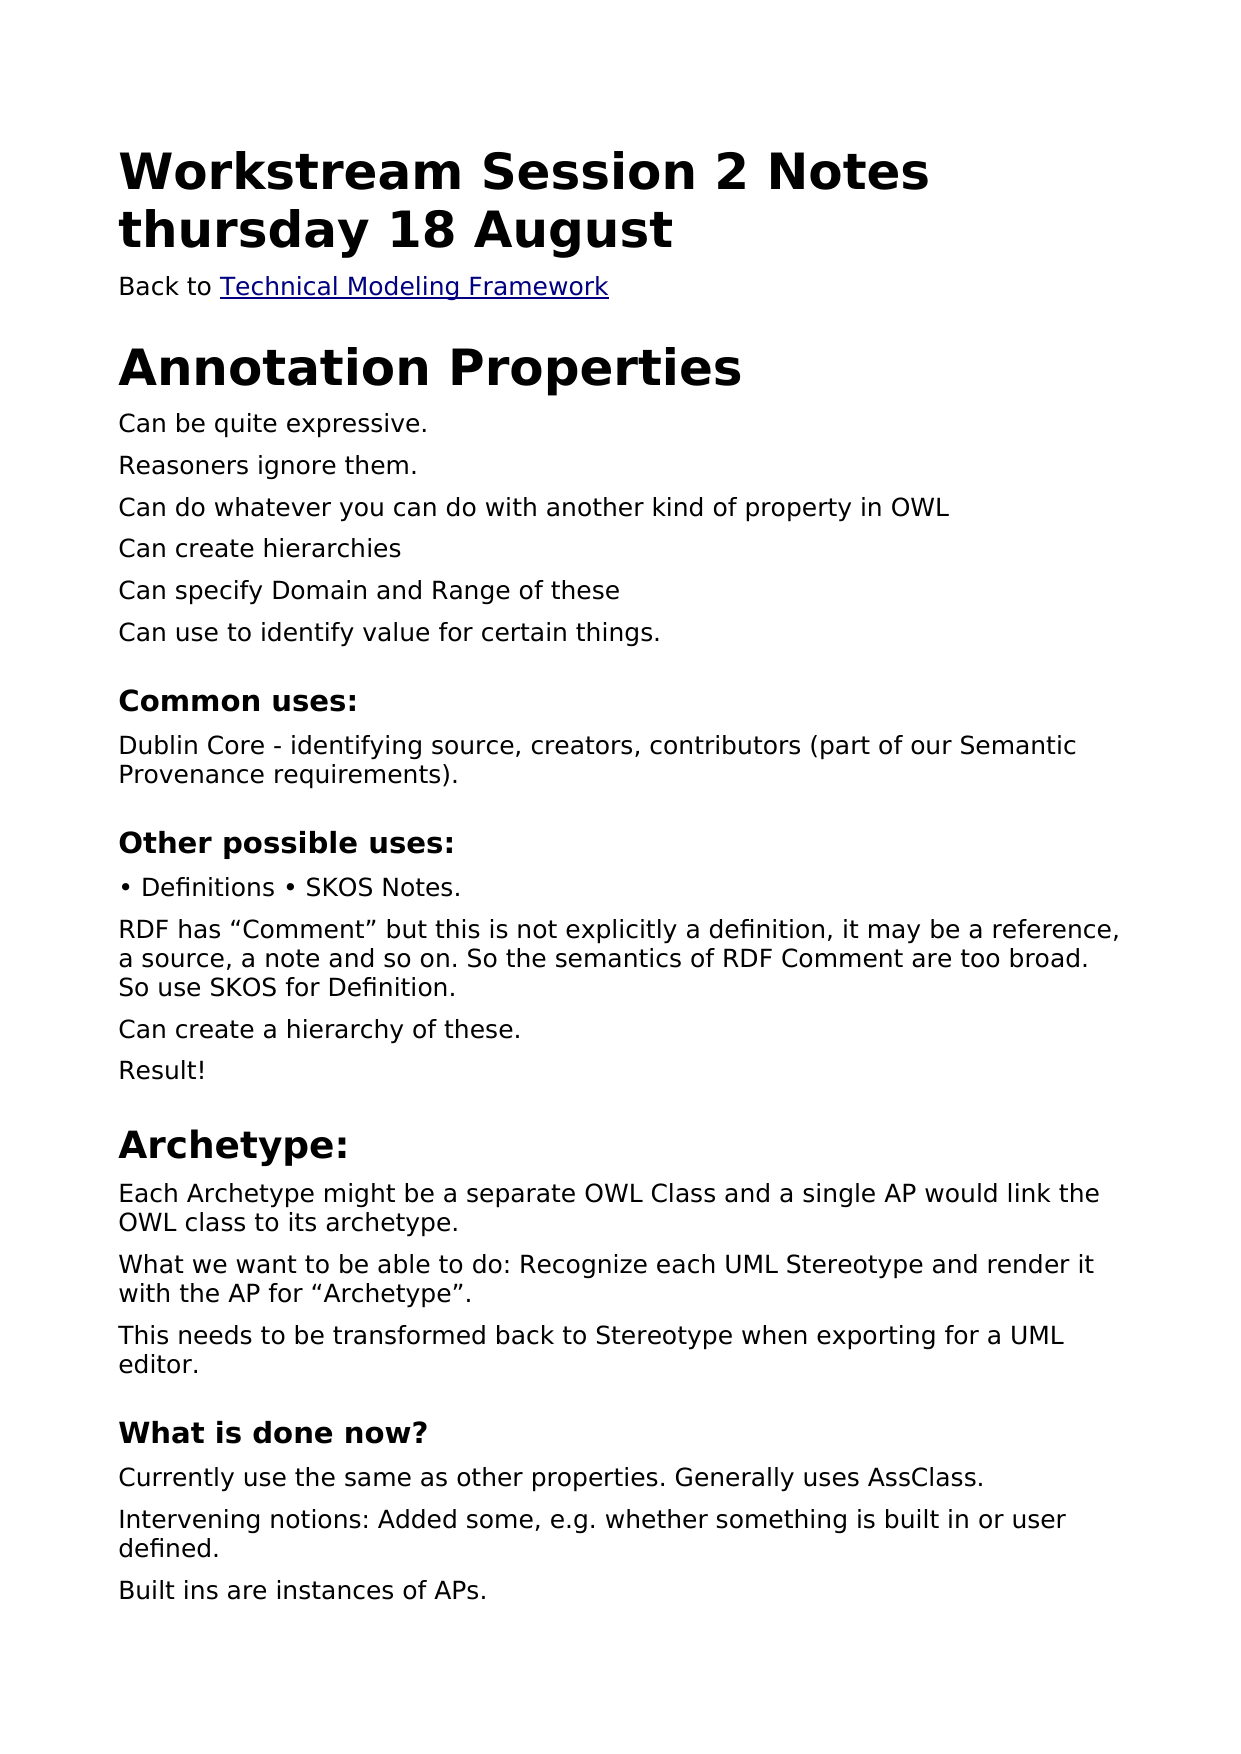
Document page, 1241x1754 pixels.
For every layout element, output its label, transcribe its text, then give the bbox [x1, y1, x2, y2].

subtitle Workstream Session 2 Notes thursday 18 August [118, 143, 1122, 259]
subtitle Annotation Properties [118, 339, 1122, 397]
text Result! [118, 1057, 1122, 1086]
text Dublin Core - identifying source, creators, contributors (part of our Semantic Provenance requirements). [118, 731, 1122, 789]
subtitle What is done now? [118, 1417, 1122, 1451]
text Can use to identify value for certain things. [118, 618, 1122, 647]
subtitle Common uses: [118, 684, 1122, 718]
text Can create hierarchies [118, 534, 1122, 564]
text RDF has “Comment” but this is not explicitly a definition, it may be a reference, a source, a note and so on. So the semantics of RDF Comment are too broad. So use SKOS for Definition. [118, 915, 1122, 1002]
text • Definitions • SKOS Notes. [118, 873, 1122, 902]
text Each Archetype might be a separate OWL Class and a single AP would link the OWL class to its archetype. [118, 1179, 1122, 1238]
text This needs to be transformed back to Stereotype when exporting for a UML editor. [118, 1321, 1122, 1379]
text What we want to be able to do: Recognize each UML Stereotype and render it with the AP for “Archetype”. [118, 1250, 1122, 1308]
text Can be quite expressive. [118, 409, 1122, 439]
text Intervening notions: Added some, e.g. whether something is built in or user defined. [118, 1505, 1122, 1563]
text Can do whatever you can do with another kind of property in OWL [118, 493, 1122, 522]
text Reasoners ignore them. [118, 451, 1122, 480]
text Built ins are instances of APs. [118, 1576, 1122, 1605]
text Can specify Domain and Range of these [118, 576, 1122, 605]
subtitle Archetype: [118, 1123, 1122, 1167]
text Back to Technical Modeling Framework [118, 272, 1122, 301]
subtitle Other possible uses: [118, 827, 1122, 861]
text Can create a hierarchy of these. [118, 1015, 1122, 1044]
text Currently use the same as other properties. Generally uses AssClass. [118, 1463, 1122, 1492]
